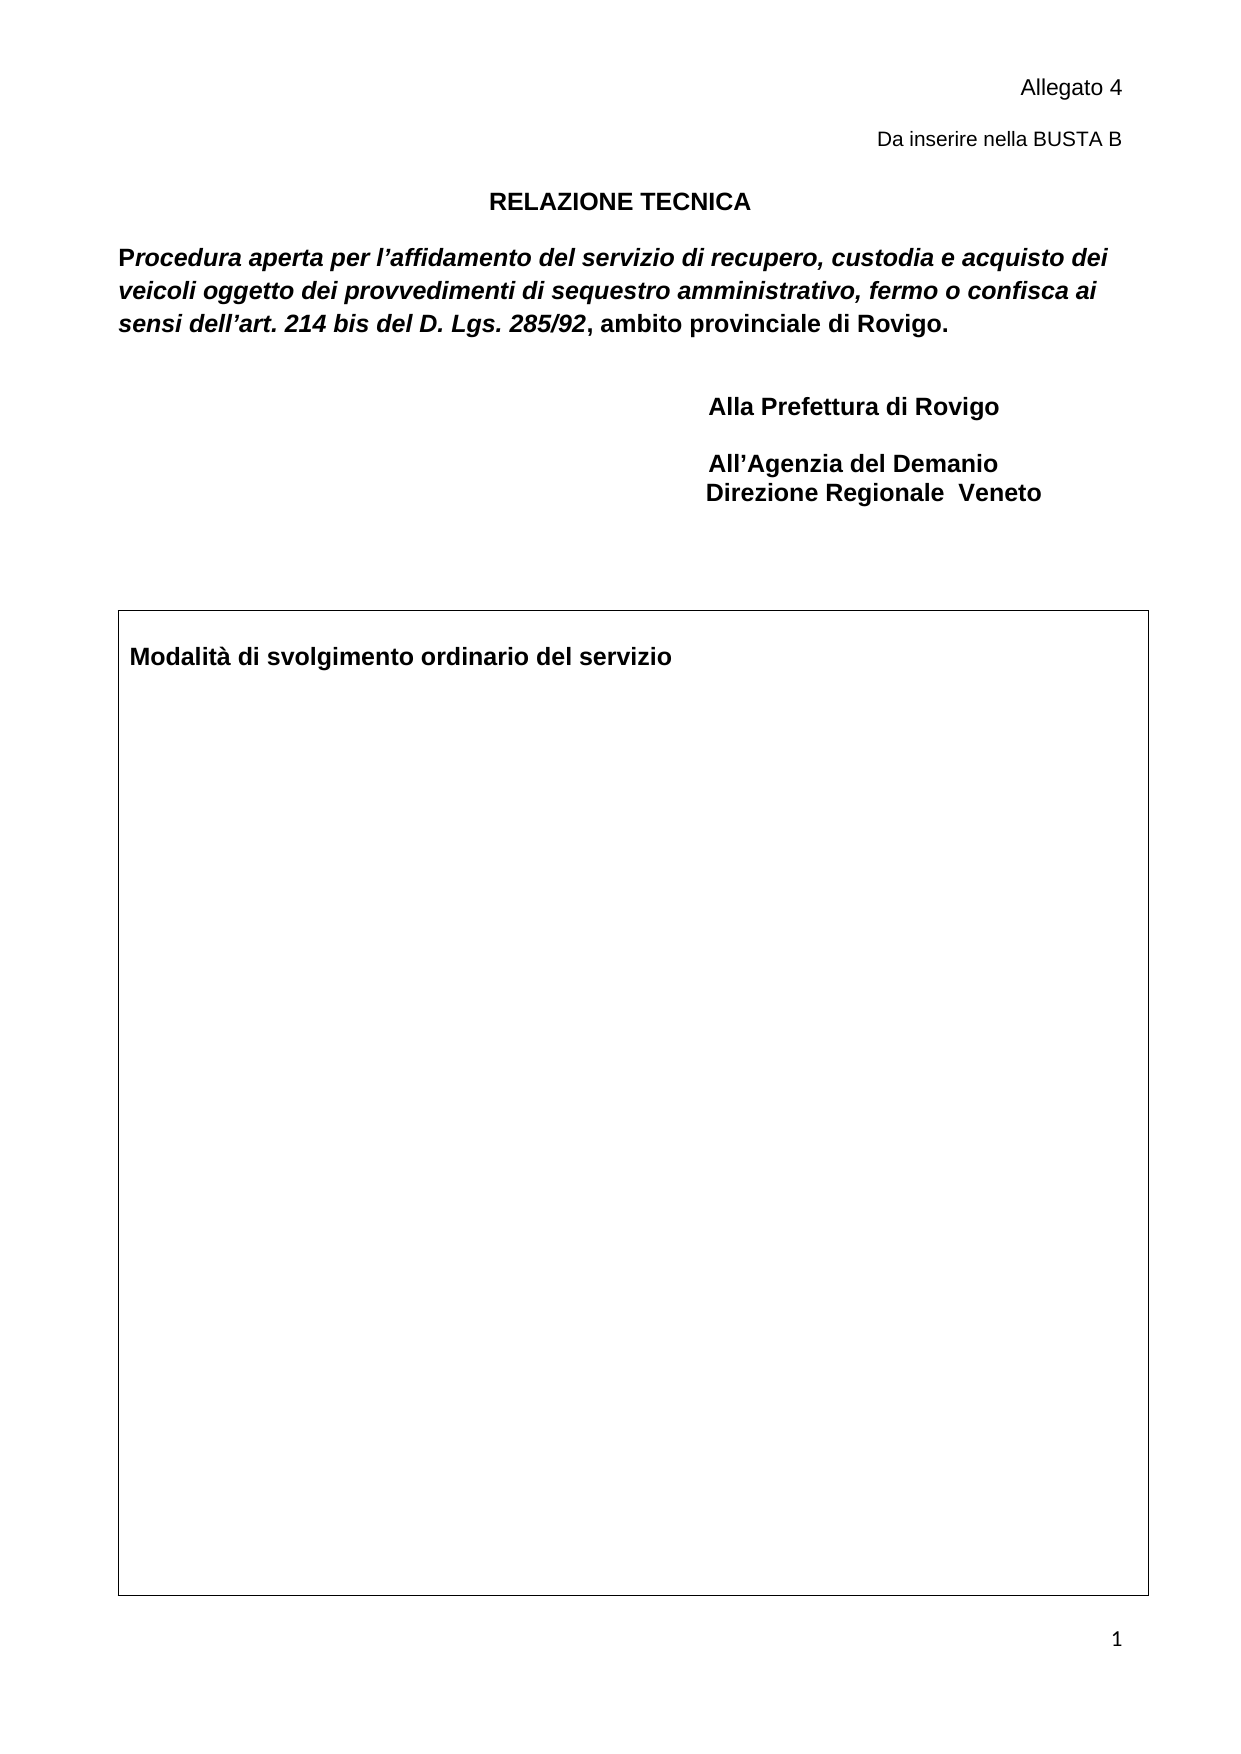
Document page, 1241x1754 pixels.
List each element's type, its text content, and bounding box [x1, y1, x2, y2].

text RELAZIONE TECNICA [118, 187, 1122, 216]
text Direzione Regionale Veneto [118, 478, 1122, 507]
table_header Modalità di svolgimento ordinario del servizio [119, 611, 1148, 1595]
text All’Agenzia del Demanio [634, 449, 1122, 478]
text Alla Prefettura di Rovigo [634, 392, 1122, 421]
text Procedura aperta per l’affidamento del servizio di recupero, custodia e acquisto dei veicoli oggetto dei provvedimenti di sequestro amministrativo, fermo o confisca ai sensi dell’art. 214 bis del D. Lgs. 285/92, ambito provinciale di Rovigo. [118, 243, 1122, 338]
